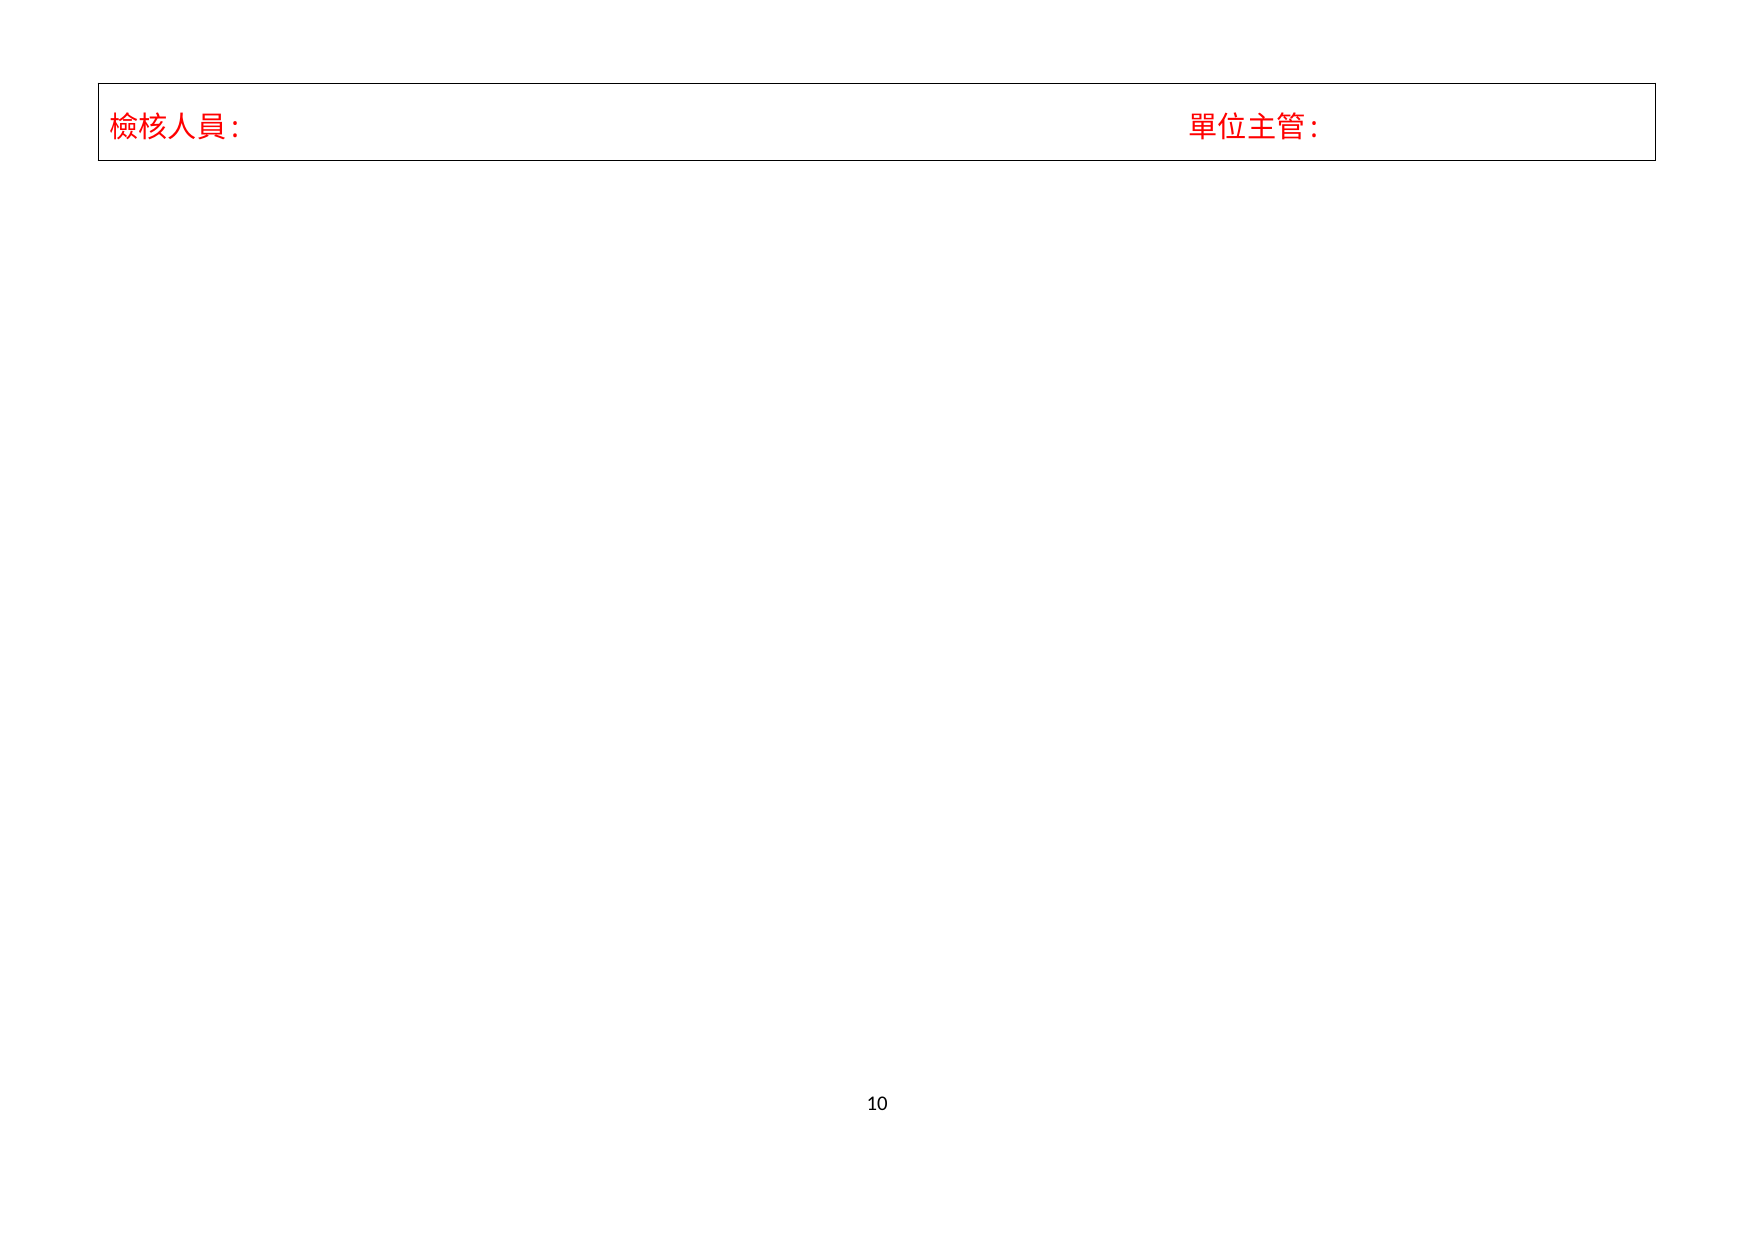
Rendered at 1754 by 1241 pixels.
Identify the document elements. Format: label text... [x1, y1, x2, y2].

table_cell 檢核人員: 單位主管: [99, 84, 1655, 159]
